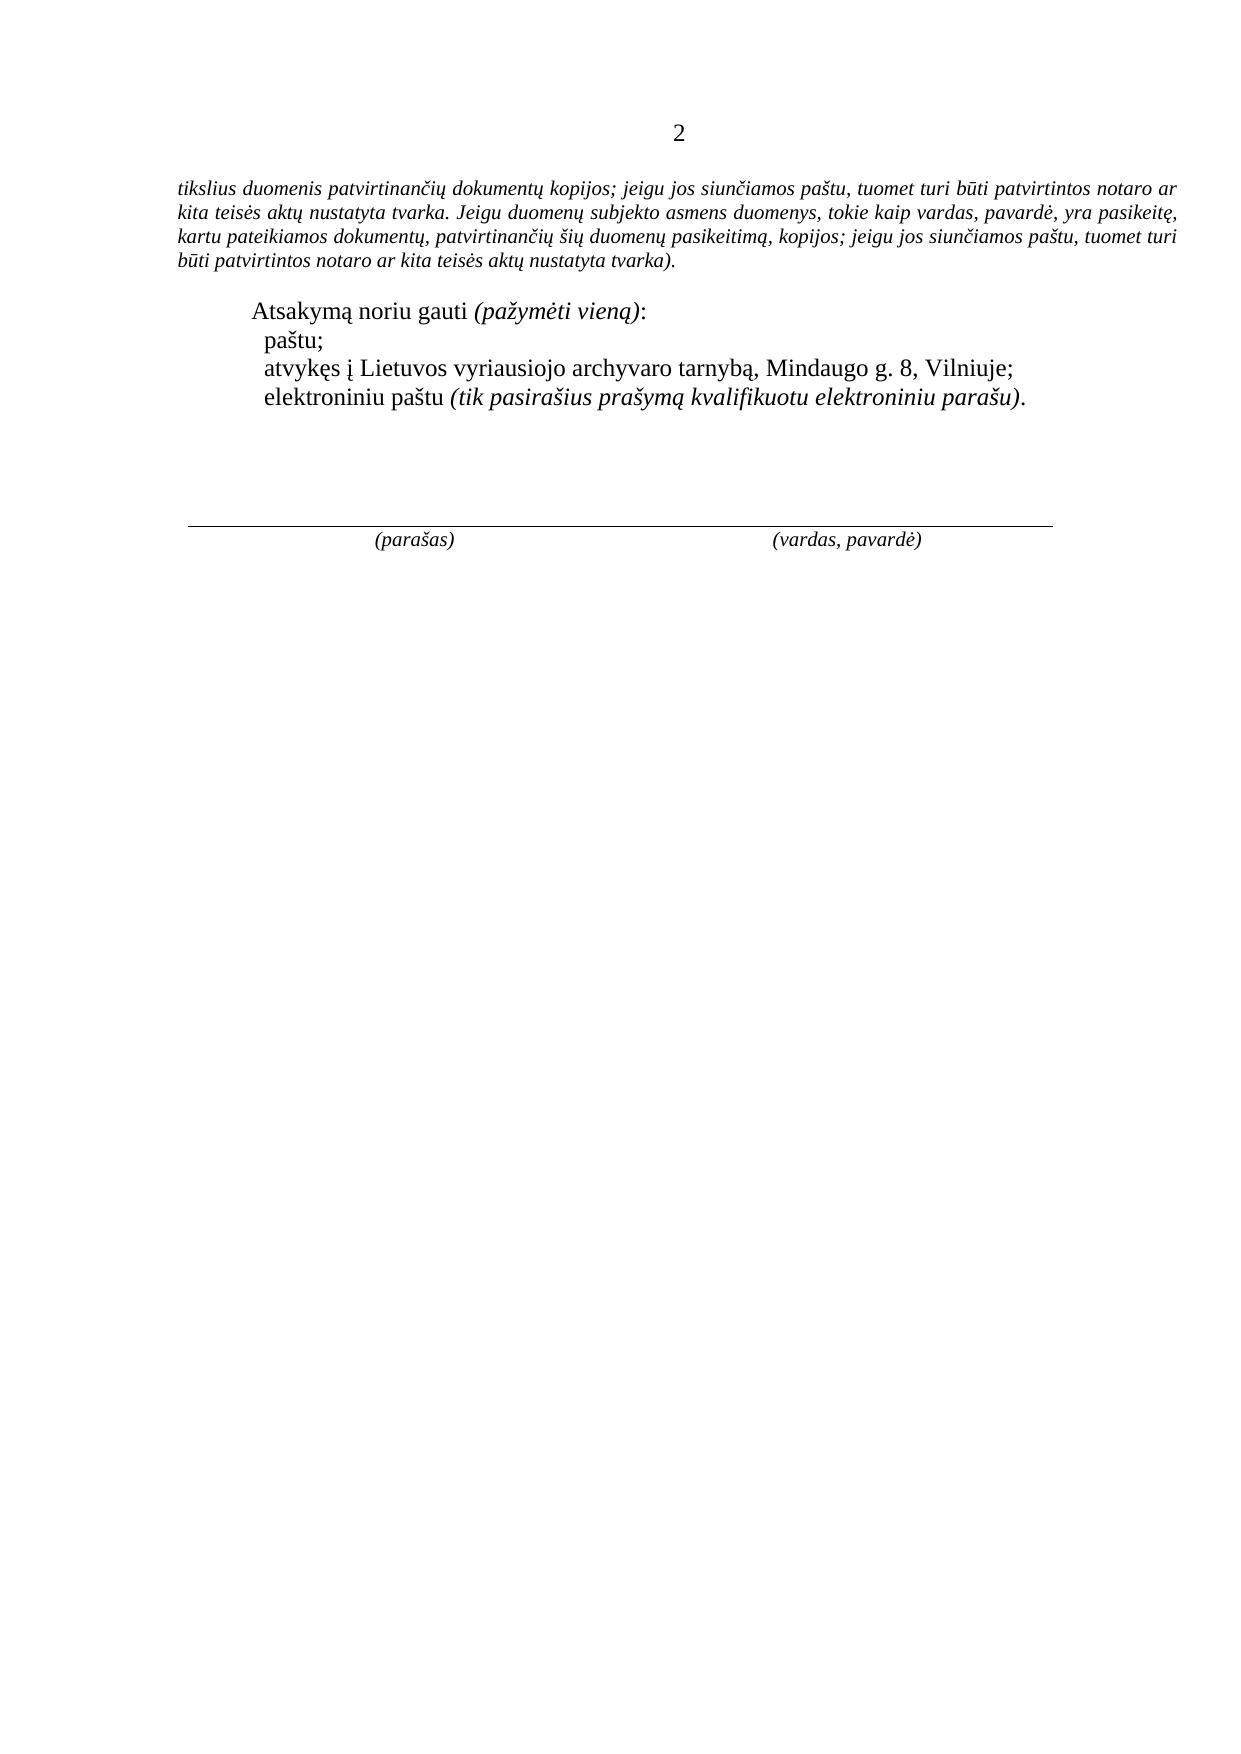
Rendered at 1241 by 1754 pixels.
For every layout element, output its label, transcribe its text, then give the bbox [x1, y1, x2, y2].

text Atsakymą noriu gauti (pažymėti vieną): [177, 296, 1181, 325]
table_cell [177, 584, 1041, 670]
text paštu; [177, 325, 1181, 353]
table_header [643, 497, 1053, 526]
table_cell (parašas) [188, 527, 643, 584]
table_header [188, 497, 643, 526]
table_header [1053, 497, 1226, 584]
table_cell (vardas, pavardė) [643, 527, 1053, 584]
text atvykęs į Lietuvos vyriausiojo archyvaro tarnybą, Mindaugo g. 8, Vilniuje; [177, 353, 1181, 382]
table_cell [1041, 584, 1226, 670]
text elektroniniu paštu (tik pasirašius prašymą kvalifikuotu elektroniniu parašu). [177, 382, 1181, 411]
table_header [177, 497, 188, 584]
text tikslius duomenis patvirtinančių dokumentų kopijos; jeigu jos siunčiamos paštu, tuomet turi būti patvirtintos notaro ar kita teisės aktų nustatyta tvarka. Jeigu duomenų subjekto asmens duomenys, tokie kaip vardas, pavardė, yra pasikeitę, kartu pateikiamos dokumentų, patvirtinančių šių duomenų pasikeitimą, kopijos; jeigu jos siunčiamos paštu, tuomet turi būti patvirtintos notaro ar kita teisės aktų nustatyta tvarka). [177, 176, 1181, 272]
